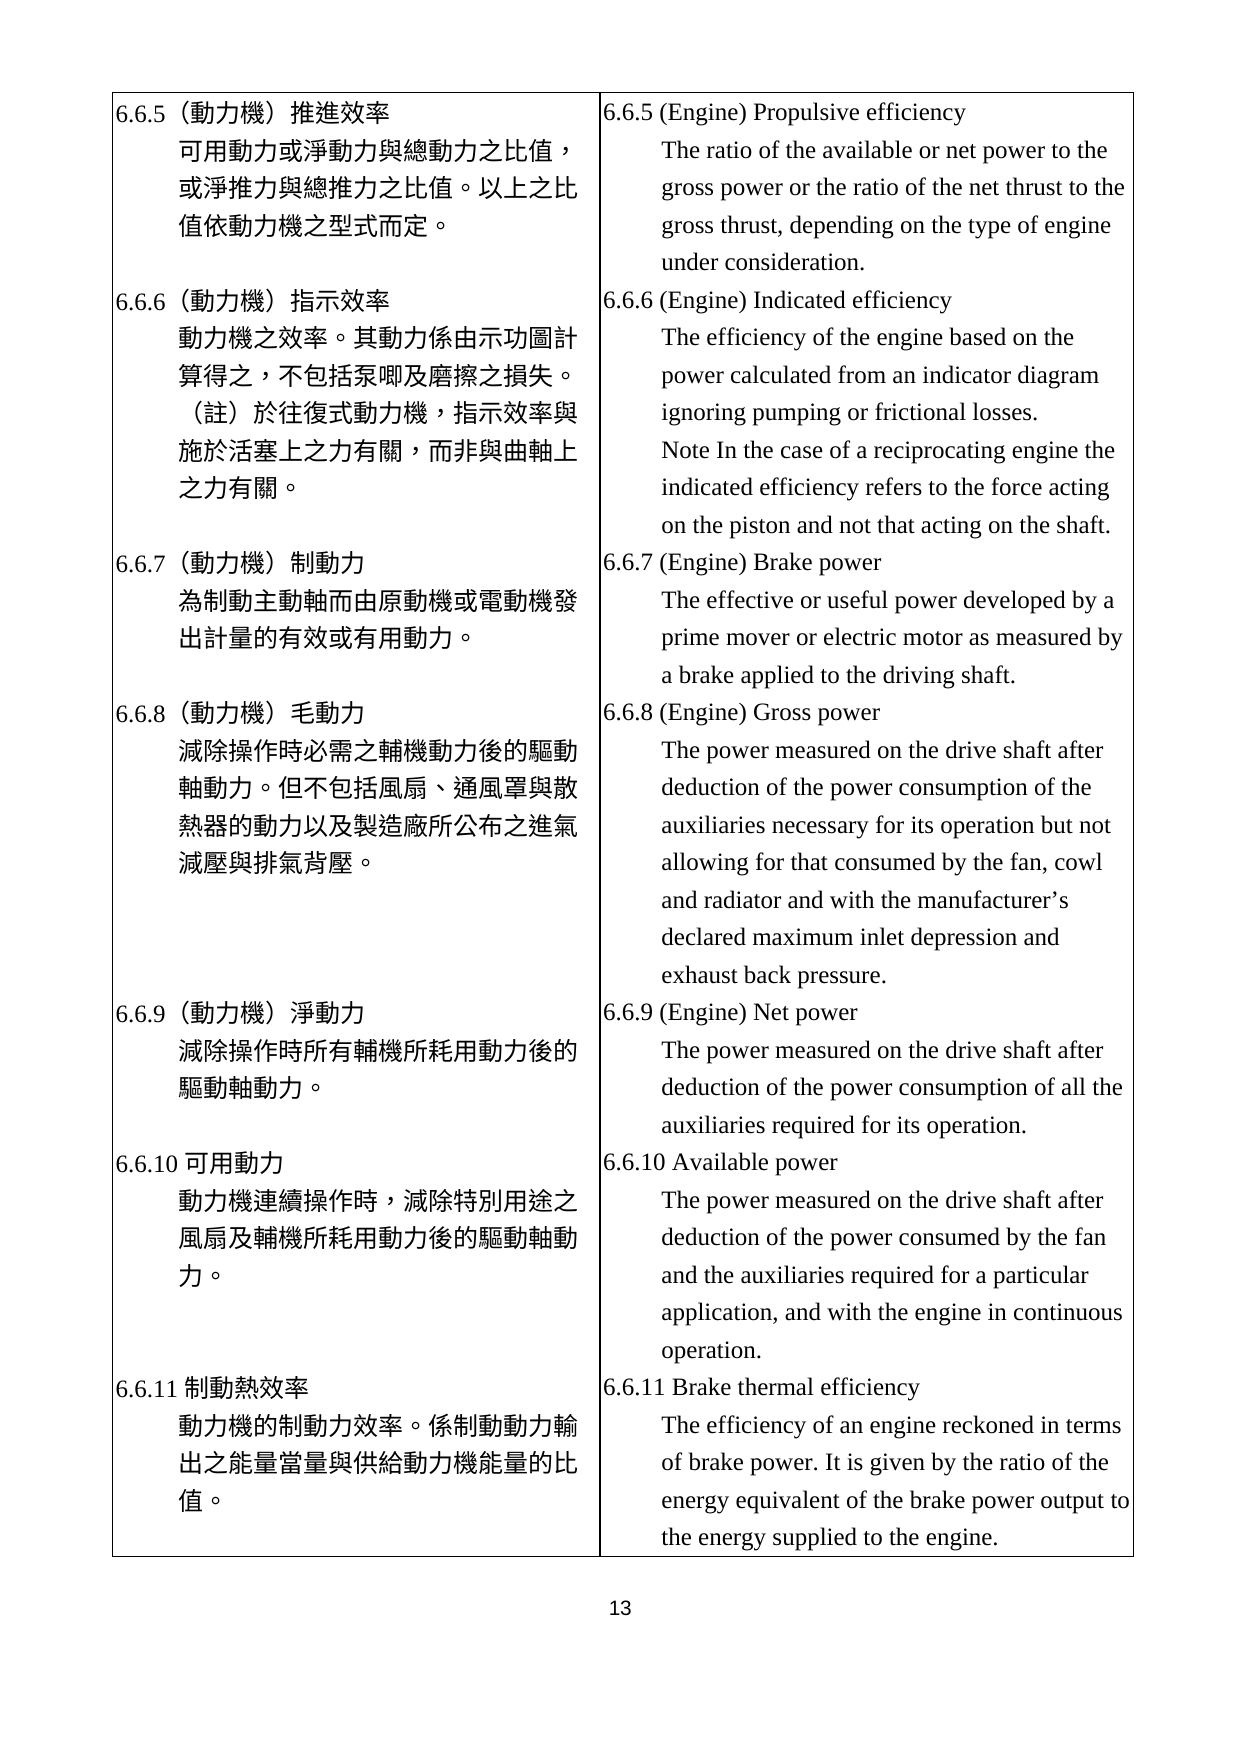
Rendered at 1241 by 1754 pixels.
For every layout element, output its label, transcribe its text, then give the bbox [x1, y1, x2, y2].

table_cell 6.6.11 制動熱效率 動力機的制動力效率。係制動動力輸出之能量當量與供給動力機能量的比值。 [113, 1368, 599, 1556]
table_cell 6.6.11 Brake thermal efficiency The efficiency of an engine reckoned in terms of brake power. It is given by the ratio of the energy equivalent of the brake power output to the energy supplied to the engine. [601, 1368, 1133, 1556]
table_cell 6.6.5（動力機）推進效率 可用動力或淨動力與總動力之比值，或淨推力與總推力之比值。以上之比值依動力機之型式而定。 [113, 93, 599, 281]
table_cell 6.6.9（動力機）淨動力 減除操作時所有輔機所耗用動力後的驅動軸動力。 [113, 993, 599, 1143]
table_cell 6.6.7 (Engine) Brake power The effective or useful power developed by a prime mover or electric motor as measured by a brake applied to the driving shaft. [601, 543, 1133, 693]
table_cell 6.6.9 (Engine) Net power The power measured on the drive shaft after deduction of the power consumption of all the auxiliaries required for its operation. [601, 993, 1133, 1143]
table_cell 6.6.8 (Engine) Gross power The power measured on the drive shaft after deduction of the power consumption of the auxiliaries necessary for its operation but not allowing for that consumed by the fan, cowl and radiator and with the manufacturer’s declared maximum inlet depression and exhaust back pressure. [601, 693, 1133, 993]
table_cell 6.6.6（動力機）指示效率 動力機之效率。其動力係由示功圖計算得之，不包括泵唧及磨擦之損失。 （註）於往復式動力機，指示效率與施於活塞上之力有關，而非與曲軸上之力有關。 [113, 281, 599, 543]
table_cell 6.6.8（動力機）毛動力 減除操作時必需之輔機動力後的驅動軸動力。但不包括風扇、通風罩與散熱器的動力以及製造廠所公布之進氣減壓與排氣背壓。 [113, 693, 599, 993]
table_cell 6.6.5 (Engine) Propulsive efficiency The ratio of the available or net power to the gross power or the ratio of the net thrust to the gross thrust, depending on the type of engine under consideration. [601, 93, 1133, 281]
table_cell 6.6.10 可用動力 動力機連續操作時，減除特別用途之風扇及輔機所耗用動力後的驅動軸動力。 [113, 1143, 599, 1368]
table_cell 6.6.10 Available power The power measured on the drive shaft after deduction of the power consumed by the fan and the auxiliaries required for a particular application, and with the engine in continuous operation. [601, 1143, 1133, 1368]
table_cell 6.6.6 (Engine) Indicated efficiency The efficiency of the engine based on the power calculated from an indicator diagram ignoring pumping or frictional losses. Note In the case of a reciprocating engine the indicated efficiency refers to the force acting on the piston and not that acting on the shaft. [601, 281, 1133, 543]
table_cell 6.6.7（動力機）制動力 為制動主動軸而由原動機或電動機發出計量的有效或有用動力。 [113, 543, 599, 693]
